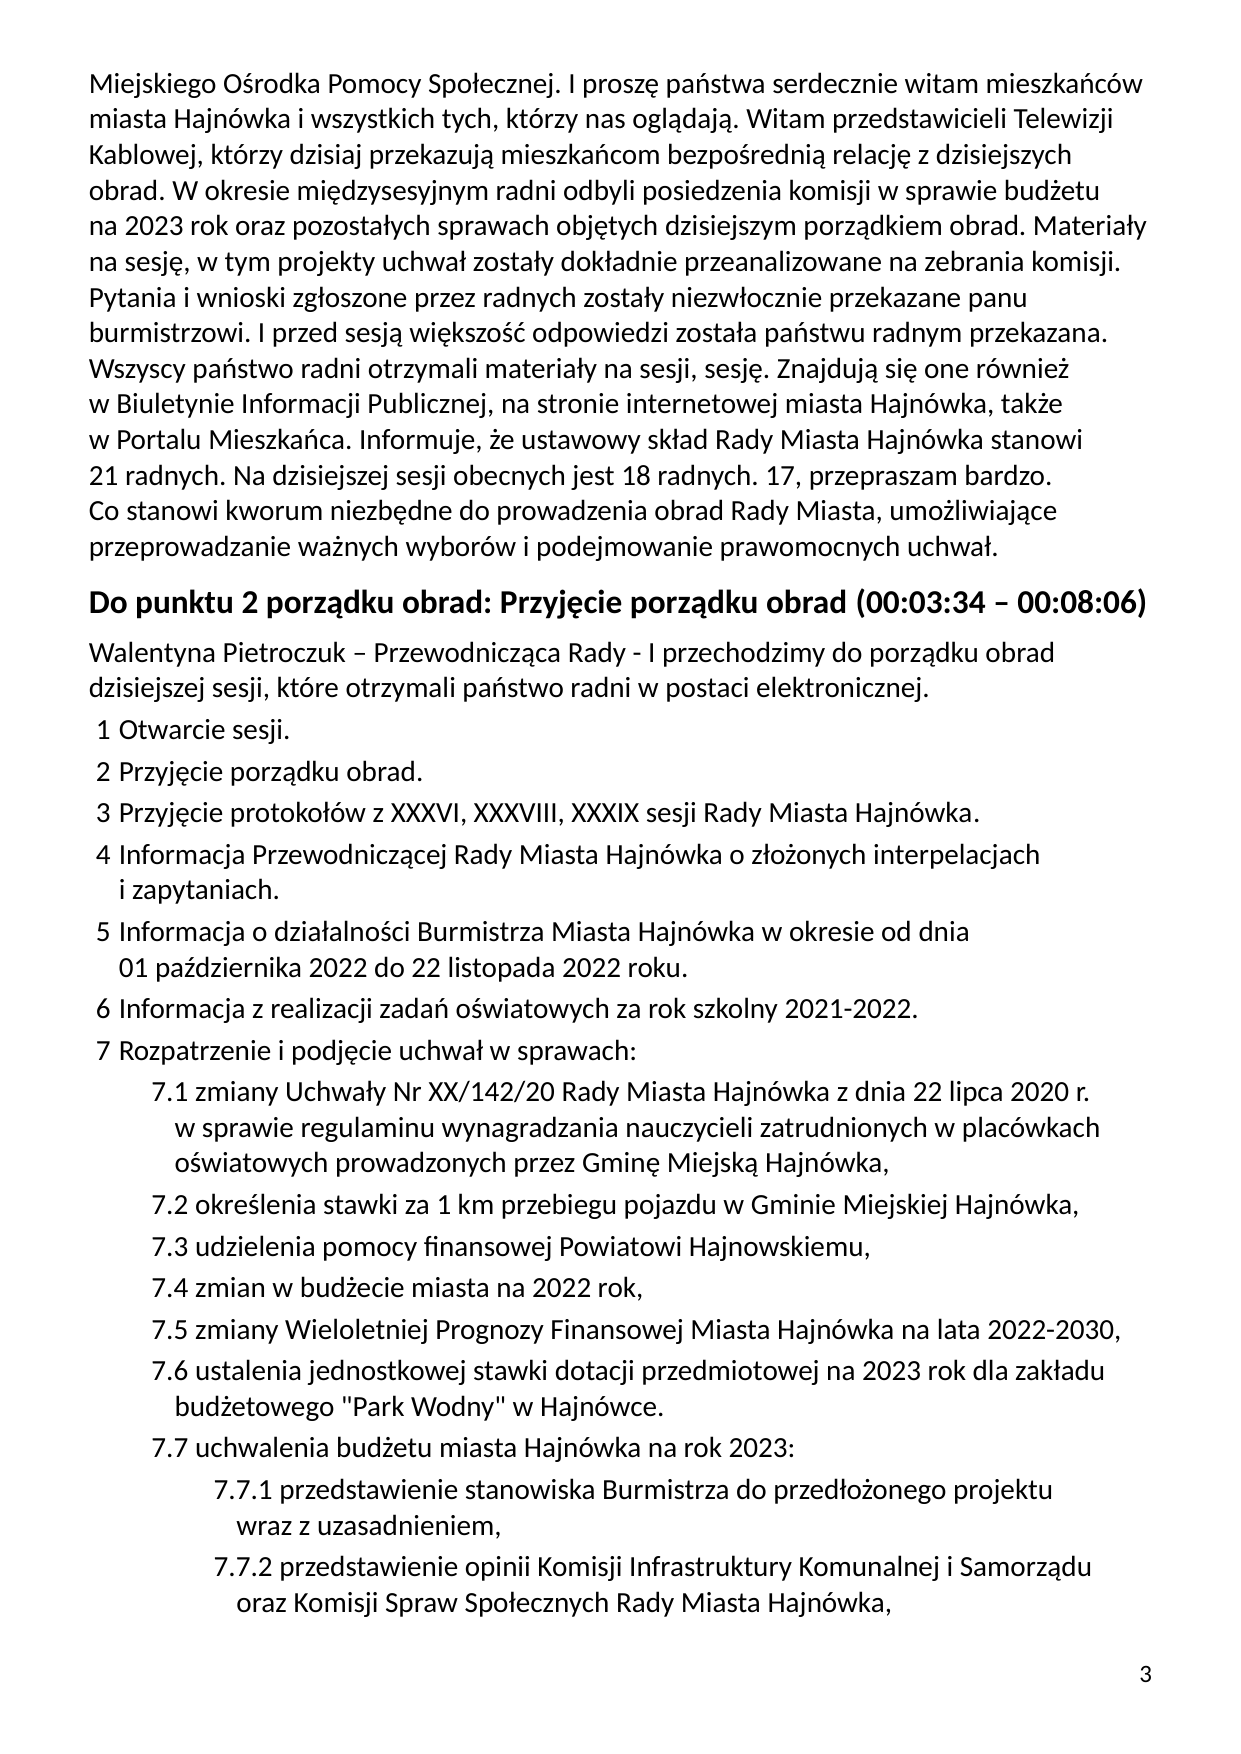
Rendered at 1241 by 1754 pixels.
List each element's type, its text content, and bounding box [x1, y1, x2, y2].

list ustalenia jednostkowej stawki dotacji przedmiotowej na 2023 rok dla zakładu budżetowego "Park Wodny" w Hajnówce. [145, 1352, 1152, 1424]
list Informacja Przewodniczącej Rady Miasta Hajnówka o złożonych interpelacjach i zapytaniach. [89, 836, 1152, 907]
list Informacja z realizacji zadań oświatowych za rok szkolny 2021-2022. [89, 990, 1152, 1026]
list określenia stawki za 1 km przebiegu pojazdu w Gminie Miejskiej Hajnówka, [145, 1186, 1152, 1222]
subtitle Do punktu 2 porządku obrad: Przyjęcie porządku obrad (00:03:34 – 00:08:06) [88, 581, 1152, 622]
list Otwarcie sesji. [89, 711, 1152, 747]
list Przyjęcie protokołów z XXXVI, XXXVIII, XXXIX sesji Rady Miasta Hajnówka. [89, 794, 1152, 830]
list zmiany Uchwały Nr XX/142/20 Rady Miasta Hajnówka z dnia 22 lipca 2020 r. w sprawie regulaminu wynagradzania nauczycieli zatrudnionych w placówkach oświatowych prowadzonych przez Gminę Miejską Hajnówka, [145, 1073, 1152, 1180]
list przedstawienie stanowiska Burmistrza do przedłożonego projektu wraz z uzasadnieniem, [207, 1471, 1152, 1542]
list zmiany Wieloletniej Prognozy Finansowej Miasta Hajnówka na lata 2022-2030, [145, 1311, 1152, 1346]
list Rozpatrzenie i podjęcie uchwał w sprawach: [89, 1032, 1152, 1067]
list udzielenia pomocy finansowej Powiatowi Hajnowskiemu, [145, 1228, 1152, 1263]
list uchwalenia budżetu miasta Hajnówka na rok 2023: [145, 1429, 1152, 1465]
list Przyjęcie porządku obrad. [89, 753, 1152, 788]
text Miejskiego Ośrodka Pomocy Społecznej. I proszę państwa serdecznie witam mieszkańców miasta Hajnówka i wszystkich tych, którzy nas oglądają. Witam przedstawicieli Telewizji Kablowej, którzy dzisiaj przekazują mieszkańcom bezpośrednią relację z dzisiejszych obrad. W okresie międzysesyjnym radni odbyli posiedzenia komisji w sprawie budżetu na 2023 rok oraz pozostałych sprawach objętych dzisiejszym porządkiem obrad. Materiały na sesję, w tym projekty uchwał zostały dokładnie przeanalizowane na zebrania komisji. Pytania i wnioski zgłoszone przez radnych zostały niezwłocznie przekazane panu burmistrzowi. I przed sesją większość odpowiedzi została państwu radnym przekazana. Wszyscy państwo radni otrzymali materiały na sesji, sesję. Znajdują się one również w Biuletynie Informacji Publicznej, na stronie internetowej miasta Hajnówka, także w Portalu Mieszkańca. Informuje, że ustawowy skład Rady Miasta Hajnówka stanowi 21 radnych. Na dzisiejszej sesji obecnych jest 18 radnych. 17, przepraszam bardzo. Co stanowi kworum niezbędne do prowadzenia obrad Rady Miasta, umożliwiające przeprowadzanie ważnych wyborów i podejmowanie prawomocnych uchwał. [88, 65, 1152, 564]
list zmian w budżecie miasta na 2022 rok, [145, 1269, 1152, 1305]
list przedstawienie opinii Komisji Infrastruktury Komunalnej i Samorządu oraz Komisji Spraw Społecznych Rady Miasta Hajnówka, [207, 1548, 1152, 1619]
text Walentyna Pietroczuk – Przewodnicząca Rady - I przechodzimy do porządku obrad dzisiejszej sesji, które otrzymali państwo radni w postaci elektronicznej. [88, 634, 1152, 705]
list Informacja o działalności Burmistrza Miasta Hajnówka w okresie od dnia 01 października 2022 do 22 listopada 2022 roku. [89, 913, 1152, 984]
